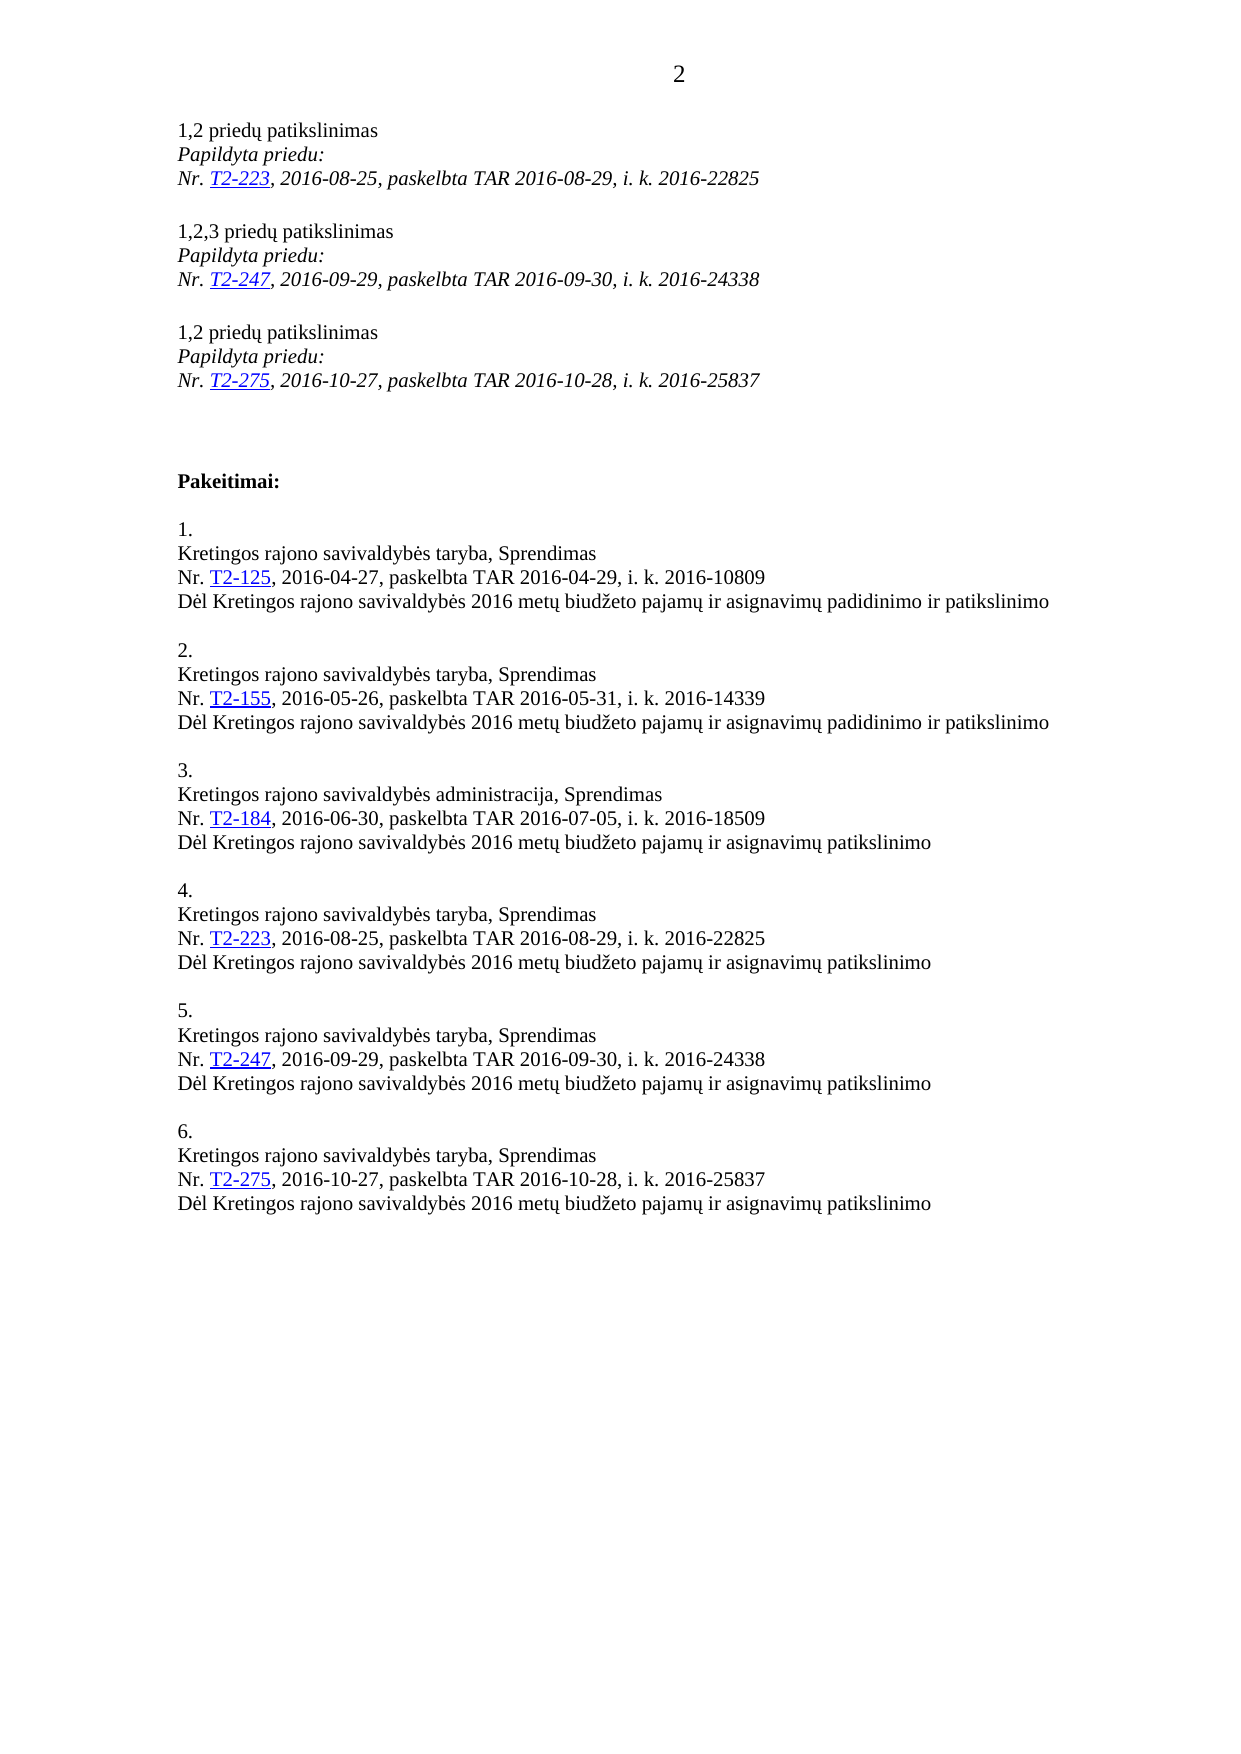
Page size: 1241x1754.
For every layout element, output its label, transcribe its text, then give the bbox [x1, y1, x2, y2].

text 5. [177, 998, 1181, 1022]
text Nr. T2-247, 2016-09-29, paskelbta TAR 2016-09-30, i. k. 2016-24338 [177, 267, 1181, 291]
text Nr. T2-125, 2016-04-27, paskelbta TAR 2016-04-29, i. k. 2016-10809 [177, 565, 1181, 589]
text 1,2 priedų patikslinimas [177, 118, 1181, 142]
text Dėl Kretingos rajono savivaldybės 2016 metų biudžeto pajamų ir asignavimų patikslinimo [177, 830, 1181, 854]
text Nr. T2-275, 2016-10-27, paskelbta TAR 2016-10-28, i. k. 2016-25837 [177, 368, 1181, 392]
text 1. [177, 517, 1181, 541]
text Nr. T2-275, 2016-10-27, paskelbta TAR 2016-10-28, i. k. 2016-25837 [177, 1167, 1181, 1191]
text 6. [177, 1119, 1181, 1143]
text Nr. T2-223, 2016-08-25, paskelbta TAR 2016-08-29, i. k. 2016-22825 [177, 166, 1181, 190]
text Nr. T2-247, 2016-09-29, paskelbta TAR 2016-09-30, i. k. 2016-24338 [177, 1047, 1181, 1071]
text Dėl Kretingos rajono savivaldybės 2016 metų biudžeto pajamų ir asignavimų patikslinimo [177, 1071, 1181, 1095]
text Nr. T2-184, 2016-06-30, paskelbta TAR 2016-07-05, i. k. 2016-18509 [177, 806, 1181, 830]
text 3. [177, 758, 1181, 782]
text 1,2 priedų patikslinimas [177, 320, 1181, 344]
text Kretingos rajono savivaldybės taryba, Sprendimas [177, 902, 1181, 926]
text Kretingos rajono savivaldybės taryba, Sprendimas [177, 1143, 1181, 1167]
text Papildyta priedu: [177, 142, 1181, 166]
text Pakeitimai: [177, 469, 1181, 493]
text 4. [177, 878, 1181, 902]
text 1,2,3 priedų patikslinimas [177, 219, 1181, 243]
text Papildyta priedu: [177, 344, 1181, 368]
text Nr. T2-223, 2016-08-25, paskelbta TAR 2016-08-29, i. k. 2016-22825 [177, 926, 1181, 950]
text Papildyta priedu: [177, 243, 1181, 267]
text Kretingos rajono savivaldybės taryba, Sprendimas [177, 1022, 1181, 1047]
text Kretingos rajono savivaldybės taryba, Sprendimas [177, 541, 1181, 565]
text Dėl Kretingos rajono savivaldybės 2016 metų biudžeto pajamų ir asignavimų patikslinimo [177, 1191, 1181, 1215]
text Nr. T2-155, 2016-05-26, paskelbta TAR 2016-05-31, i. k. 2016-14339 [177, 686, 1181, 710]
text 2. [177, 637, 1181, 662]
text Dėl Kretingos rajono savivaldybės 2016 metų biudžeto pajamų ir asignavimų patikslinimo [177, 950, 1181, 974]
text Dėl Kretingos rajono savivaldybės 2016 metų biudžeto pajamų ir asignavimų padidinimo ir patikslinimo [177, 589, 1181, 613]
text Kretingos rajono savivaldybės taryba, Sprendimas [177, 662, 1181, 686]
text Kretingos rajono savivaldybės administracija, Sprendimas [177, 782, 1181, 806]
text Dėl Kretingos rajono savivaldybės 2016 metų biudžeto pajamų ir asignavimų padidinimo ir patikslinimo [177, 710, 1181, 734]
